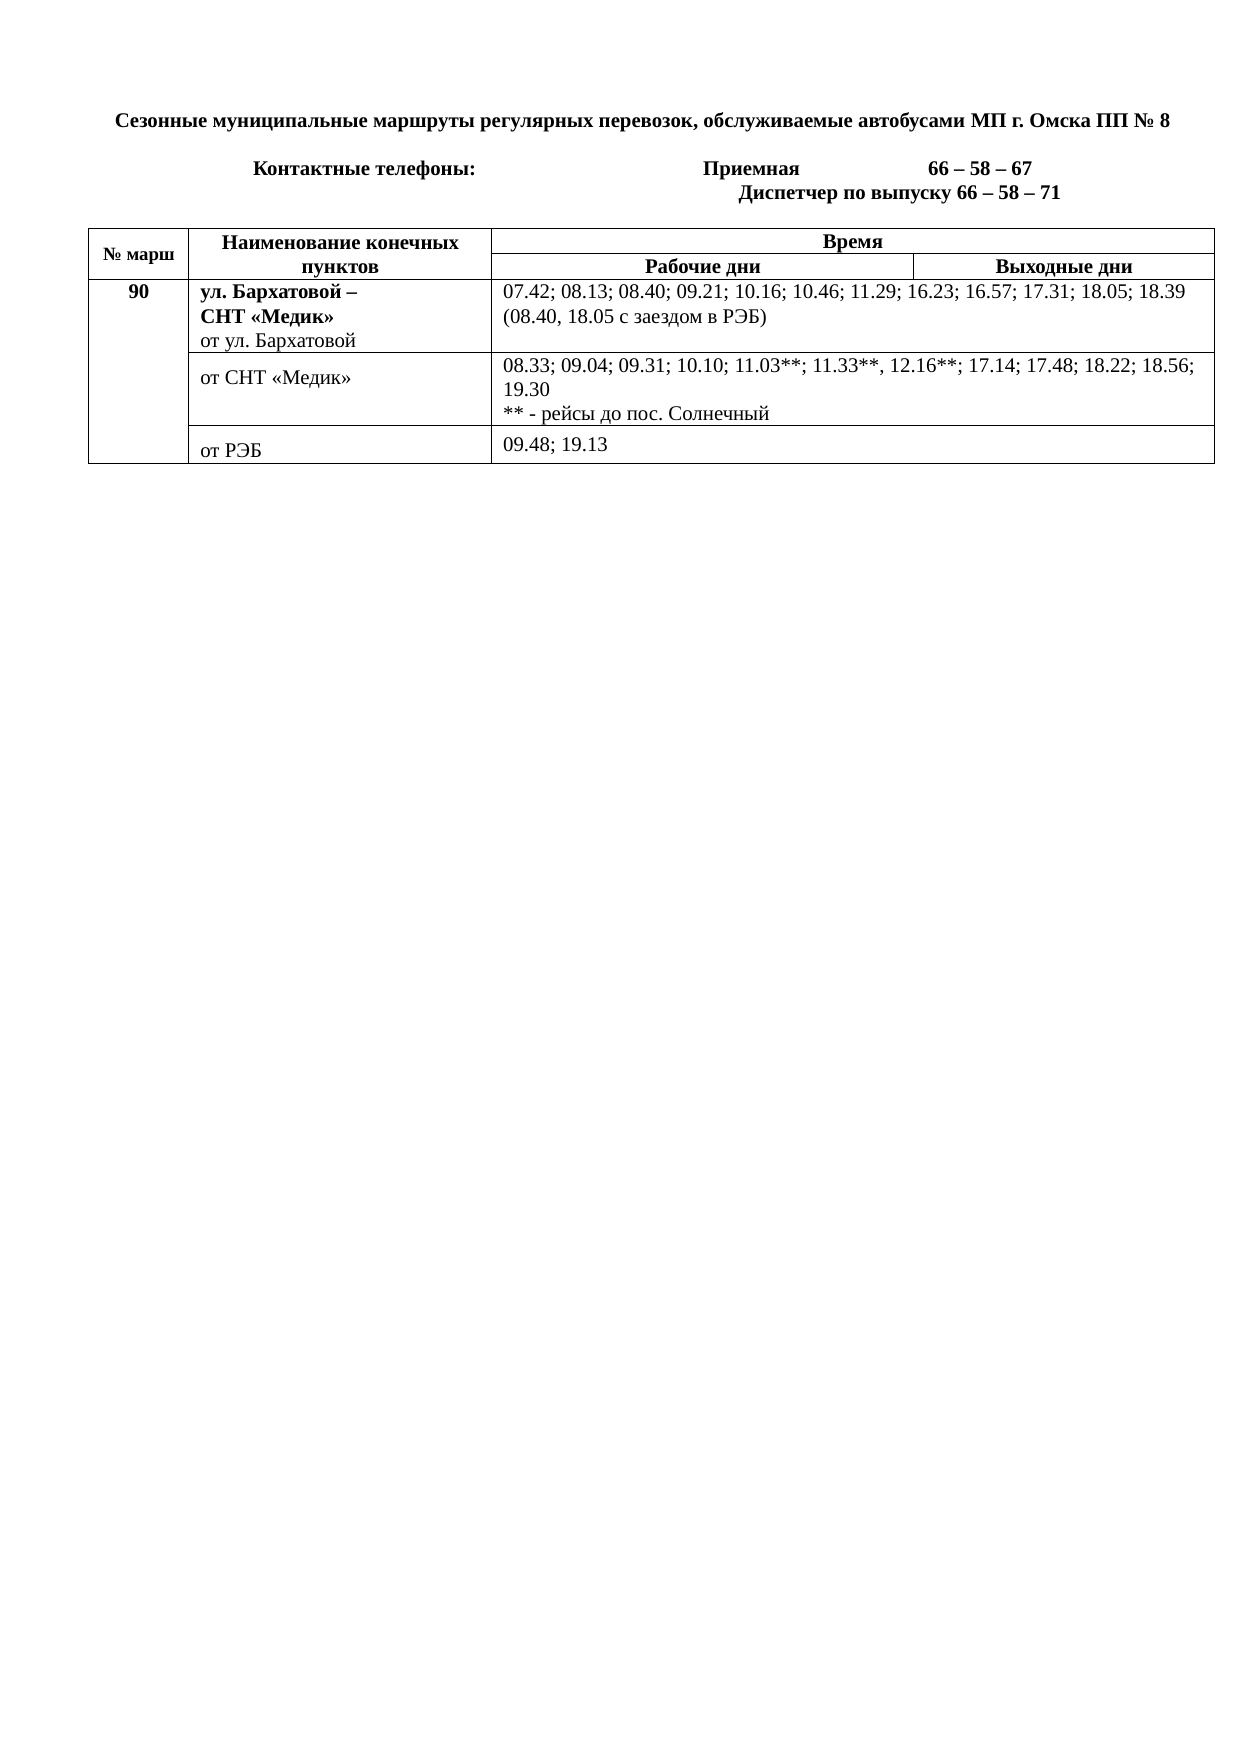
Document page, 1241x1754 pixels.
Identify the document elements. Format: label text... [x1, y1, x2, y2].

table_cell 90 [89, 280, 188, 352]
table_header Время [1203, 229, 1214, 253]
table_cell 07.42; 08.13; 08.40; 09.21; 10.16; 10.46; 11.29; 16.23; 16.57; 17.31; 18.05; 18.39 (08.40, 18.05 с заездом в РЭБ) [492, 280, 1214, 352]
table_header Наименование конечных пунктов [189, 229, 491, 253]
text Сезонные муниципальные маршруты регулярных перевозок, обслуживаемые автобусами МП г. Омска ПП № 8 [59, 108, 1226, 132]
table_header № марш [89, 229, 188, 253]
text Контактные телефоны: Приемная 66 – 58 – 67 [59, 156, 1226, 180]
table_cell ул. Бархатовой – СНТ «Медик» от ул. Бархатовой [189, 280, 491, 352]
text Диспетчер по выпуску 66 – 58 – 71 [738, 180, 1226, 204]
table_cell Рабочие дни [903, 254, 913, 278]
table_header Время [492, 229, 503, 253]
table_cell от РЭБ [189, 426, 491, 462]
table_cell Рабочие дни [492, 254, 503, 278]
table_cell от СНТ «Медик» [189, 353, 491, 425]
table_cell Выходные дни [914, 254, 925, 278]
table_cell Выходные дни [1203, 254, 1214, 278]
table_cell 09.48; 19.13 [492, 426, 1214, 462]
